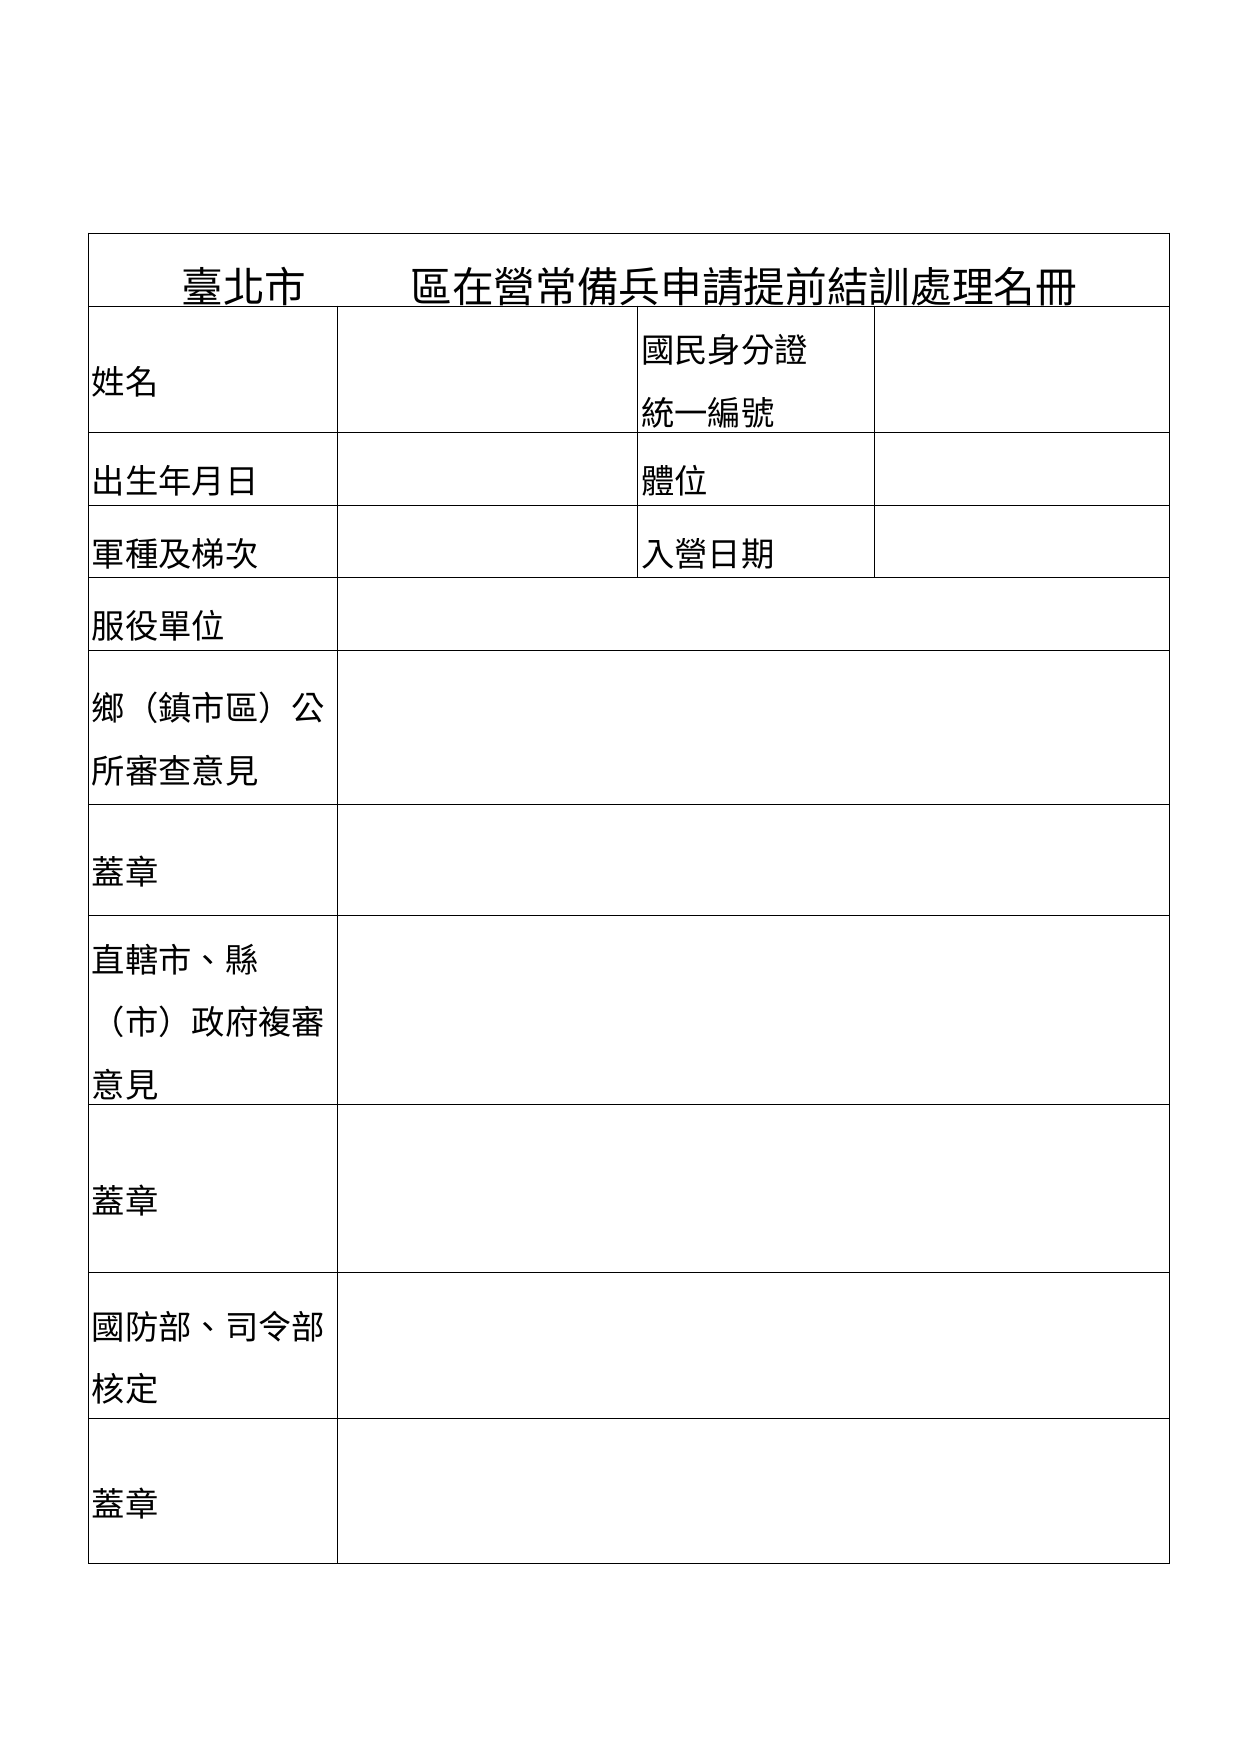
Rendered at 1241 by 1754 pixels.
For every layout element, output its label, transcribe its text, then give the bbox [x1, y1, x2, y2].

table_cell 入營日期 [638, 506, 874, 577]
table_cell [338, 1419, 1169, 1563]
table_cell 國民身分證 統一編號 [638, 307, 874, 432]
table_cell [338, 1105, 1169, 1272]
table_cell 服役單位 [89, 578, 337, 650]
table_header 臺北市 區在營常備兵申請提前結訓處理名冊 [89, 234, 1169, 306]
table_cell 國防部、司令部 核定 [89, 1273, 337, 1418]
table_cell 蓋章 [89, 1419, 337, 1563]
table_cell [338, 578, 1169, 650]
table_cell 軍種及梯次 [89, 506, 337, 577]
table_cell [338, 433, 637, 505]
table_cell 出生年月日 [89, 433, 337, 505]
table_cell [338, 916, 1169, 1104]
table_cell 體位 [638, 433, 874, 505]
table_cell 姓名 [89, 307, 337, 432]
table_cell 蓋章 [89, 1105, 337, 1272]
table_cell [875, 307, 1169, 432]
table_cell [875, 506, 1169, 577]
table_cell [338, 506, 637, 577]
table_cell 蓋章 [89, 805, 337, 915]
table_cell [338, 1273, 1169, 1418]
table_cell [338, 651, 1169, 804]
table_cell [338, 307, 637, 432]
table_cell 直轄市、縣（市）政府複審意見 [89, 916, 337, 1104]
table_cell [338, 805, 1169, 915]
table_cell [875, 433, 1169, 505]
table_cell 鄉（鎮市區）公所審查意見 [89, 651, 337, 804]
